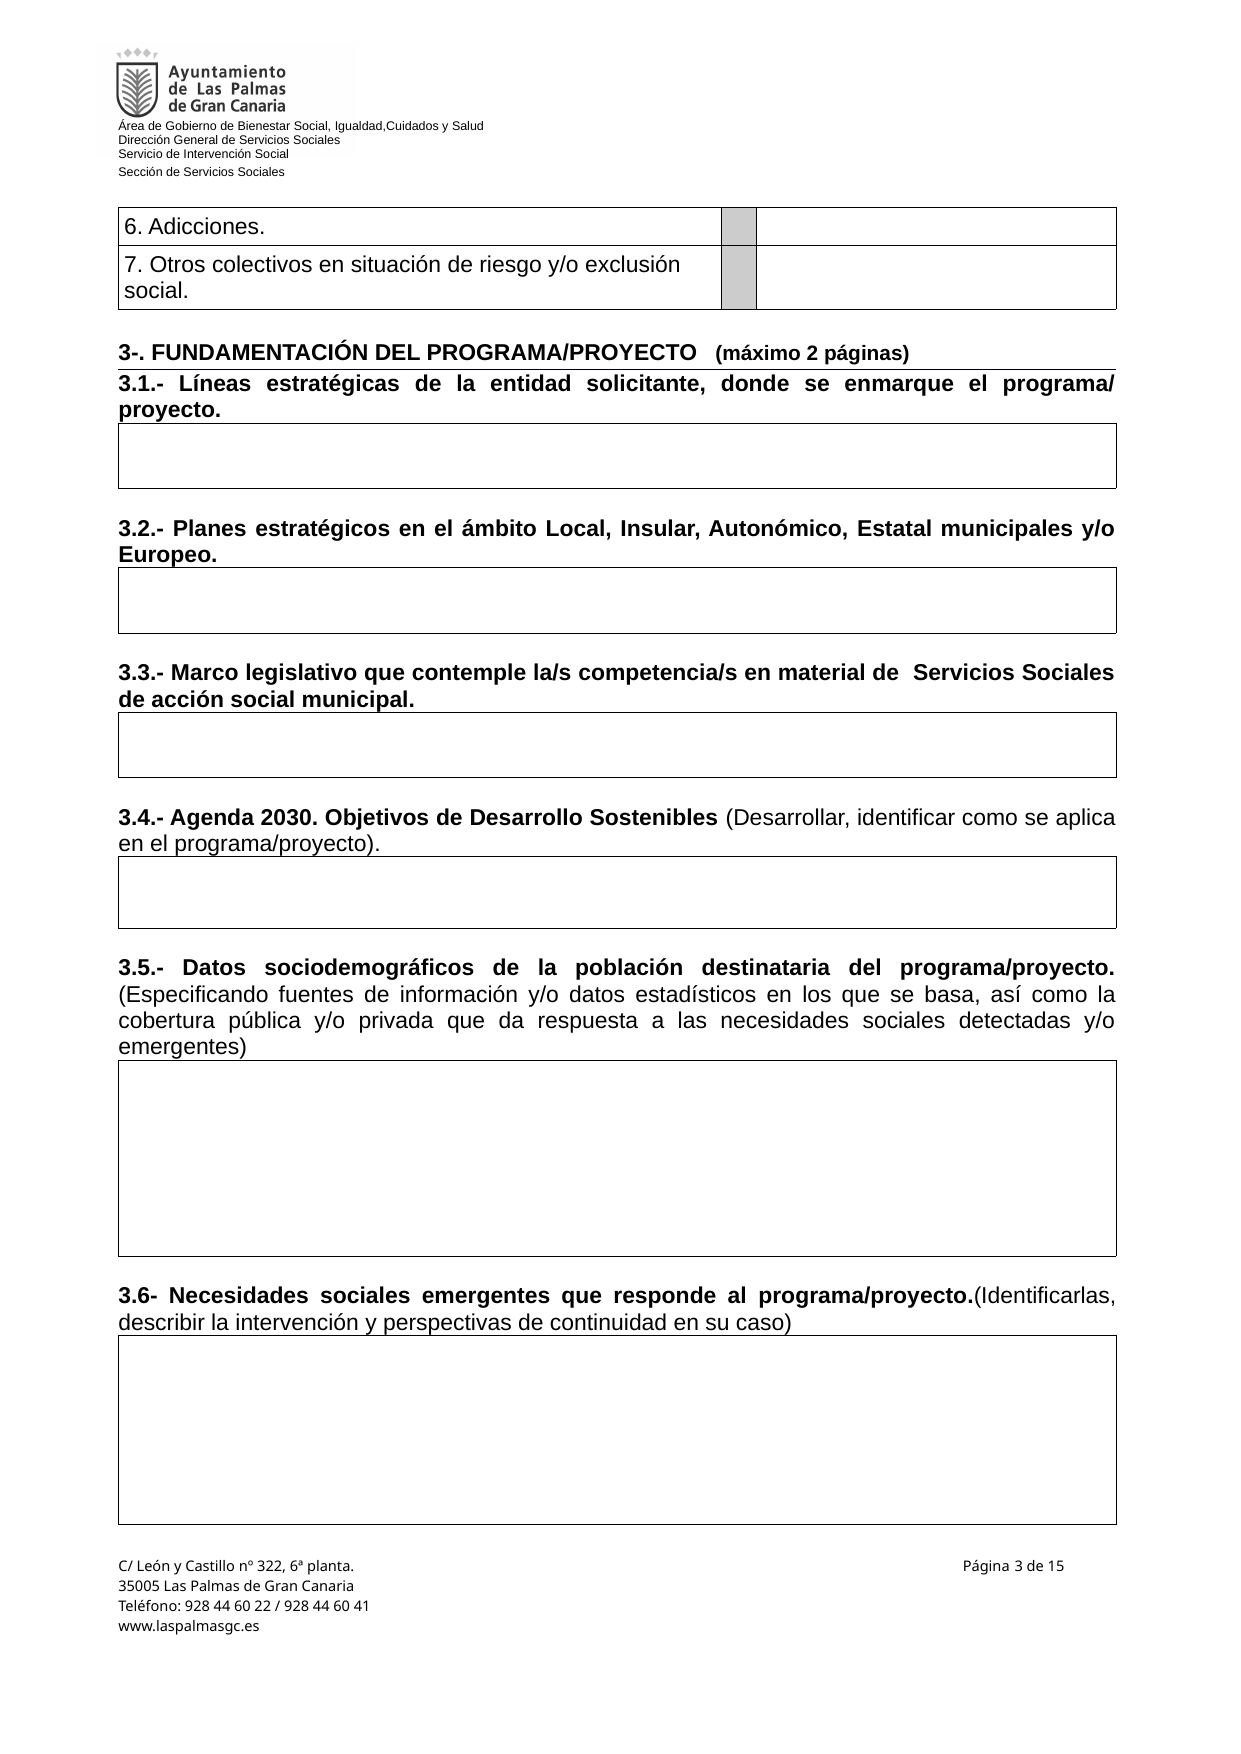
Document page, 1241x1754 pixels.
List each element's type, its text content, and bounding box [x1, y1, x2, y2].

table_header [119, 857, 1116, 928]
text 3.5.- Datos sociodemográficos de la población destinataria del programa/proyecto. (Especificando fuentes de información y/o datos estadísticos en los que se basa, así como la cobertura pública y/o privada que da respuesta a las necesidades sociales detectadas y/o emergentes) [118, 954, 1116, 1059]
text 3.6- Necesidades sociales emergentes que responde al programa/proyecto.(Identificarlas, describir la intervención y perspectivas de continuidad en su caso) [118, 1282, 1116, 1335]
text 3.1.- Líneas estratégicas de la entidad solicitante, donde se enmarque el programa/ proyecto. [118, 370, 1116, 423]
table_header [119, 1061, 1116, 1256]
table_header [119, 713, 1116, 777]
table_cell [722, 208, 756, 245]
text 3.3.- Marco legislativo que contemple la/s competencia/s en material de Servicios Sociales de acción social municipal. [118, 659, 1116, 712]
picture [95, 42, 358, 158]
table_cell [757, 208, 1116, 245]
table_cell [722, 246, 756, 309]
table_cell 7. Otros colectivos en situación de riesgo y/o exclusión social. [119, 246, 721, 309]
table_header [119, 1336, 1116, 1524]
table_header [119, 424, 1116, 488]
text 3.4.- Agenda 2030. Objetivos de Desarrollo Sostenibles (Desarrollar, identificar como se aplica en el programa/proyecto). [118, 804, 1116, 856]
text 3-. FUNDAMENTACIÓN DEL PROGRAMA/PROYECTO (máximo 2 páginas) [118, 336, 1116, 369]
table_cell 6. Adicciones. [119, 208, 721, 245]
table_header [119, 568, 1116, 633]
text 3.2.- Planes estratégicos en el ámbito Local, Insular, Autonómico, Estatal municipales y/o Europeo. [118, 514, 1116, 567]
table_cell [757, 246, 1116, 309]
